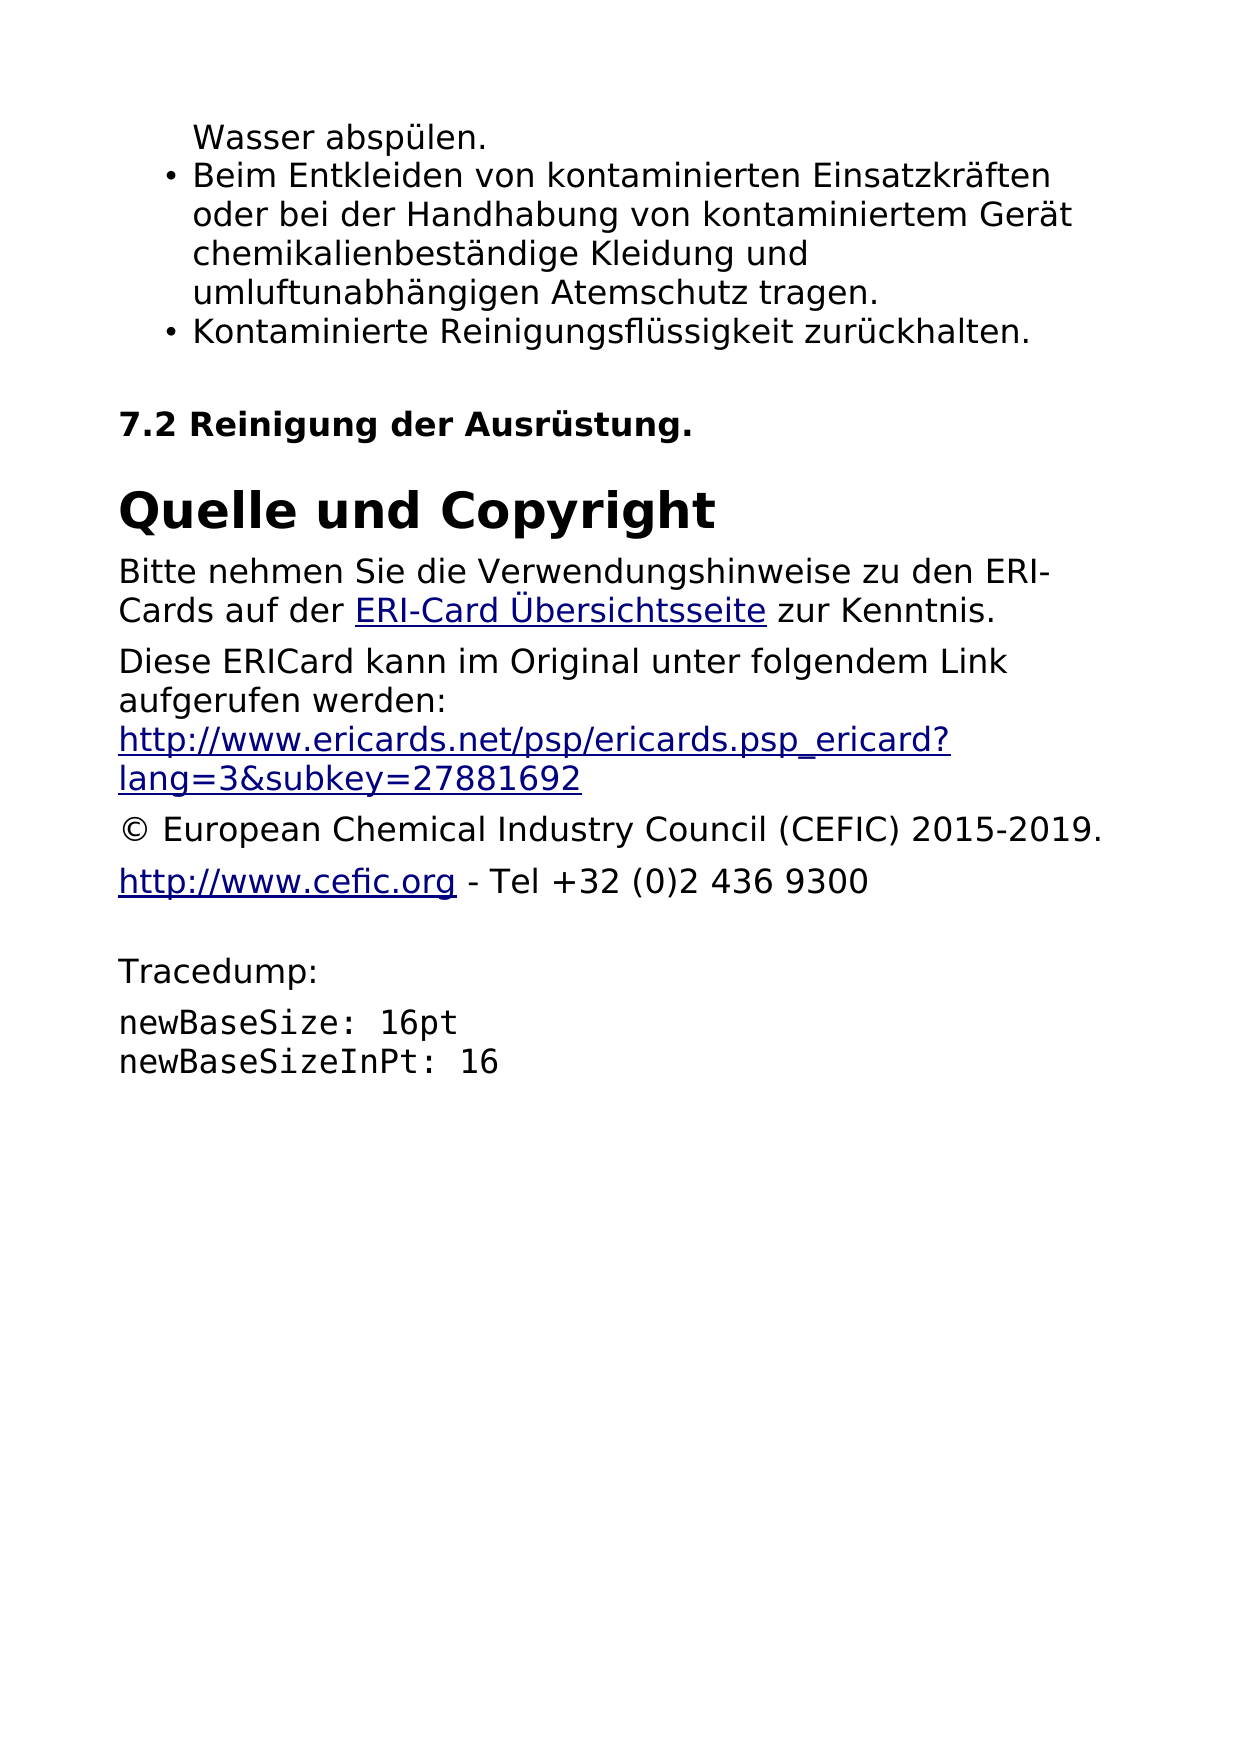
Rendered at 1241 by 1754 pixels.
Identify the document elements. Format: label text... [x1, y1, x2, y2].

subtitle 7.2 Reinigung der Ausrüstung. [118, 406, 1122, 444]
text Tracedump: [118, 914, 1122, 991]
list Wasser abspülen. [177, 118, 1122, 157]
text Diese ERICard kann im Original unter folgendem Link aufgerufen werden: http://www.ericards.net/psp/ericards.psp_ericard?lang=3&subkey=27881692 [118, 643, 1122, 798]
list Beim Entkleiden von kontaminierten Einsatzkräften oder bei der Handhabung von kontaminiertem Gerät chemikalienbeständige Kleidung und umluftunabhängigen Atemschutz tragen. [177, 157, 1122, 312]
list Kontaminierte Reinigungsflüssigkeit zurückhalten. [177, 312, 1122, 351]
text newBaseSize: 16pt newBaseSizeInPt: 16 [118, 1004, 1122, 1082]
subtitle Quelle und Copyright [118, 482, 1122, 540]
text © European Chemical Industry Council (CEFIC) 2015-2019. [118, 811, 1122, 850]
text Bitte nehmen Sie die Verwendungshinweise zu den ERI-Cards auf der ERI-Card Übersichtsseite zur Kenntnis. [118, 553, 1122, 631]
text http://www.cefic.org - Tel +32 (0)2 436 9300 [118, 862, 1122, 901]
